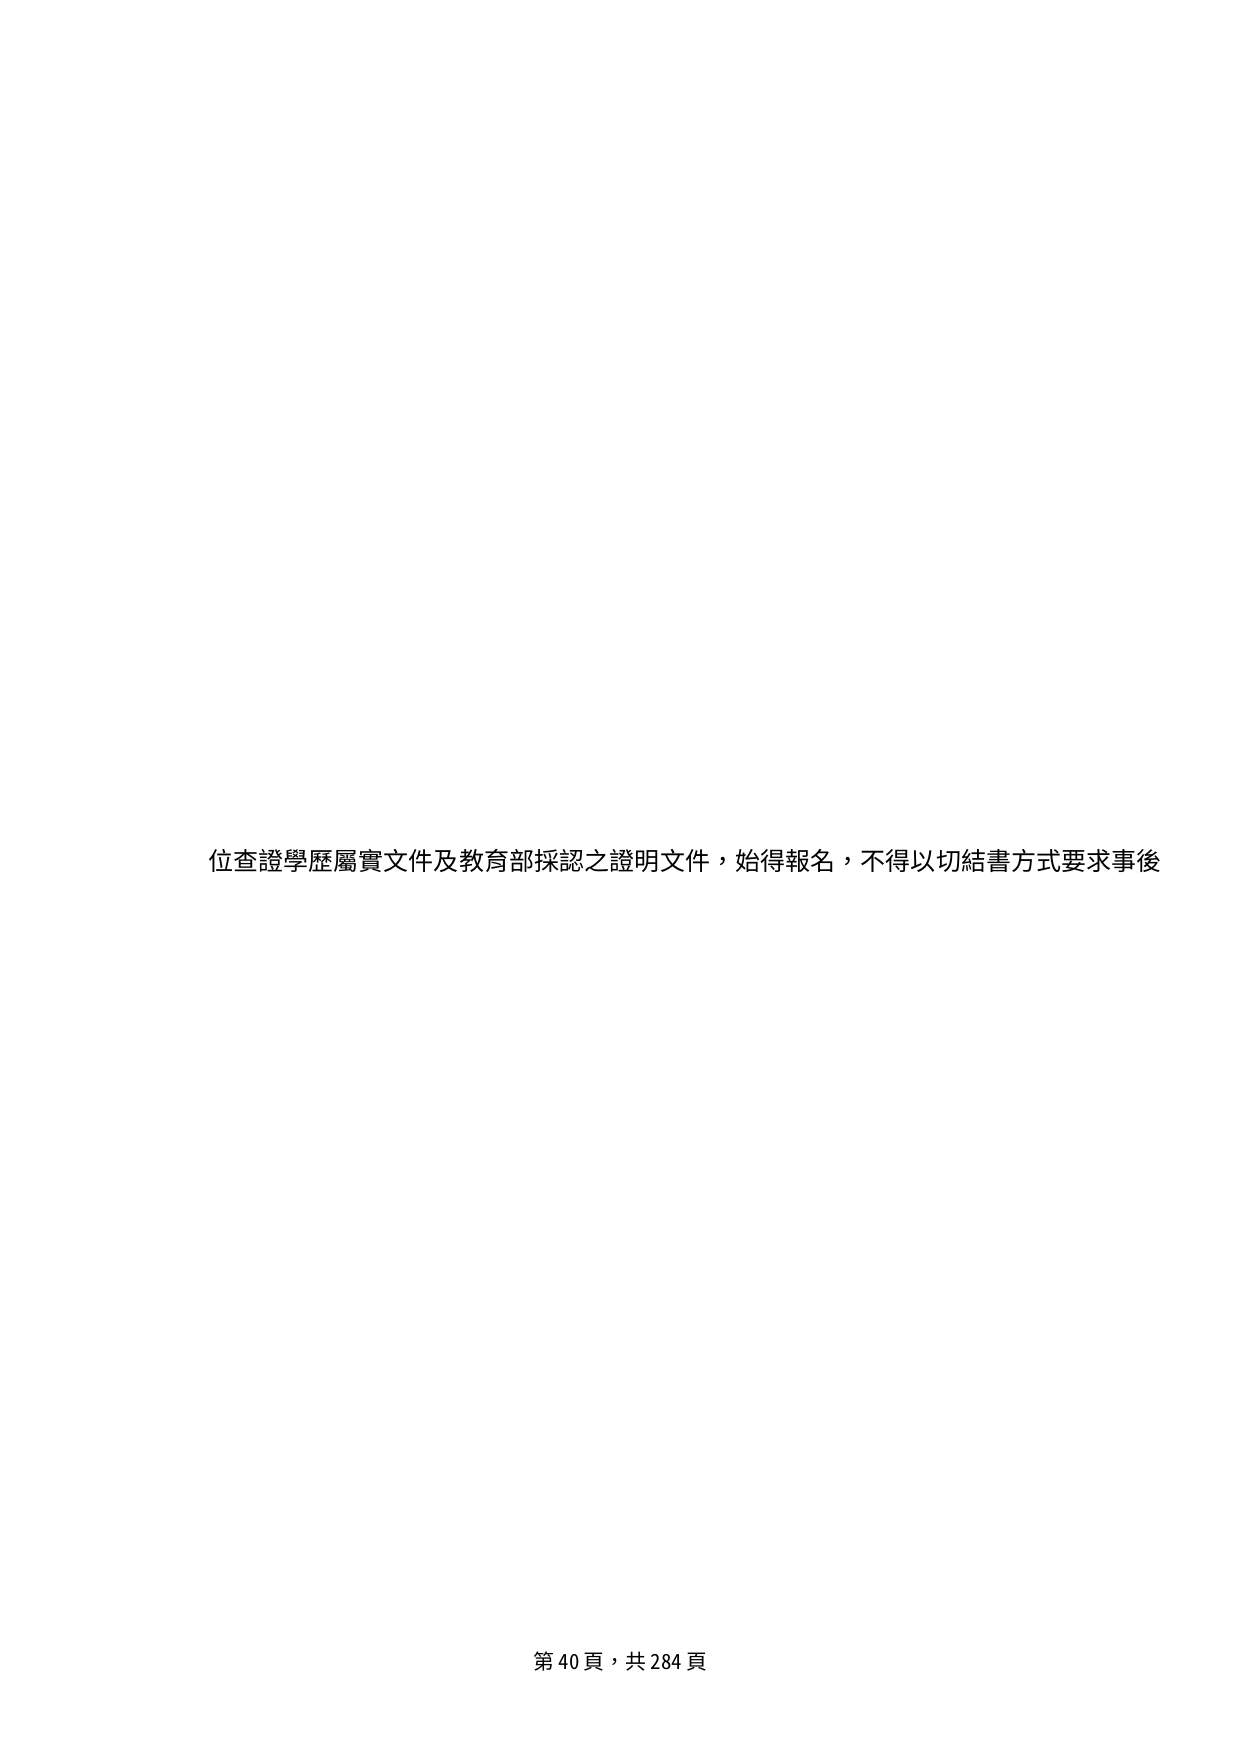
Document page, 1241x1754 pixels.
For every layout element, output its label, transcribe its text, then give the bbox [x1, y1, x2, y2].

list 位查證學歷屬實文件及教育部採認之證明文件，始得報名，不得以切結書方式要求事後 [178, 818, 1165, 880]
